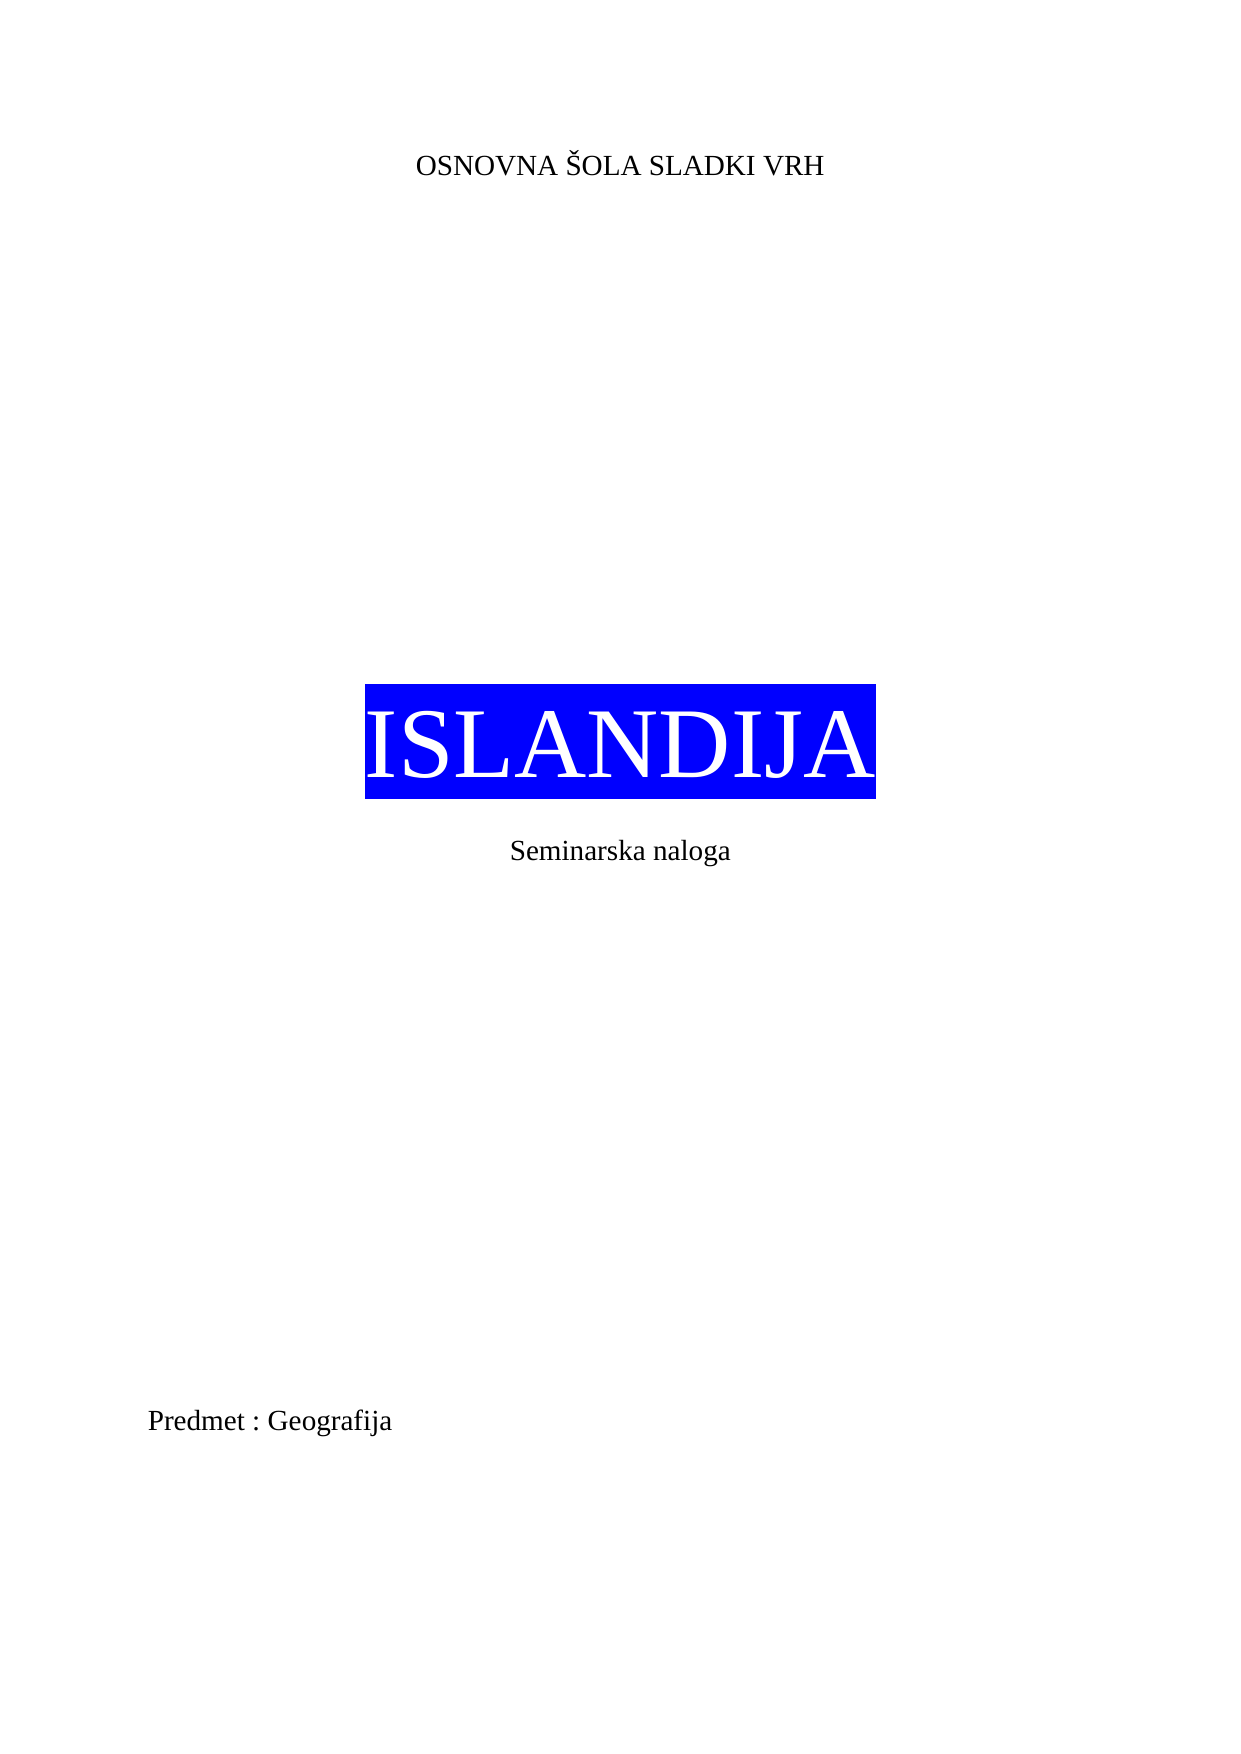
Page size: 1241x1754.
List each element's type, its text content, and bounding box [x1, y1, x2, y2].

text OSNOVNA ŠOLA SLADKI VRH [148, 148, 1093, 181]
text ISLANDIJA [148, 684, 1093, 799]
text Seminarska naloga [148, 833, 1093, 866]
text Predmet : Geografija [148, 1403, 1093, 1437]
